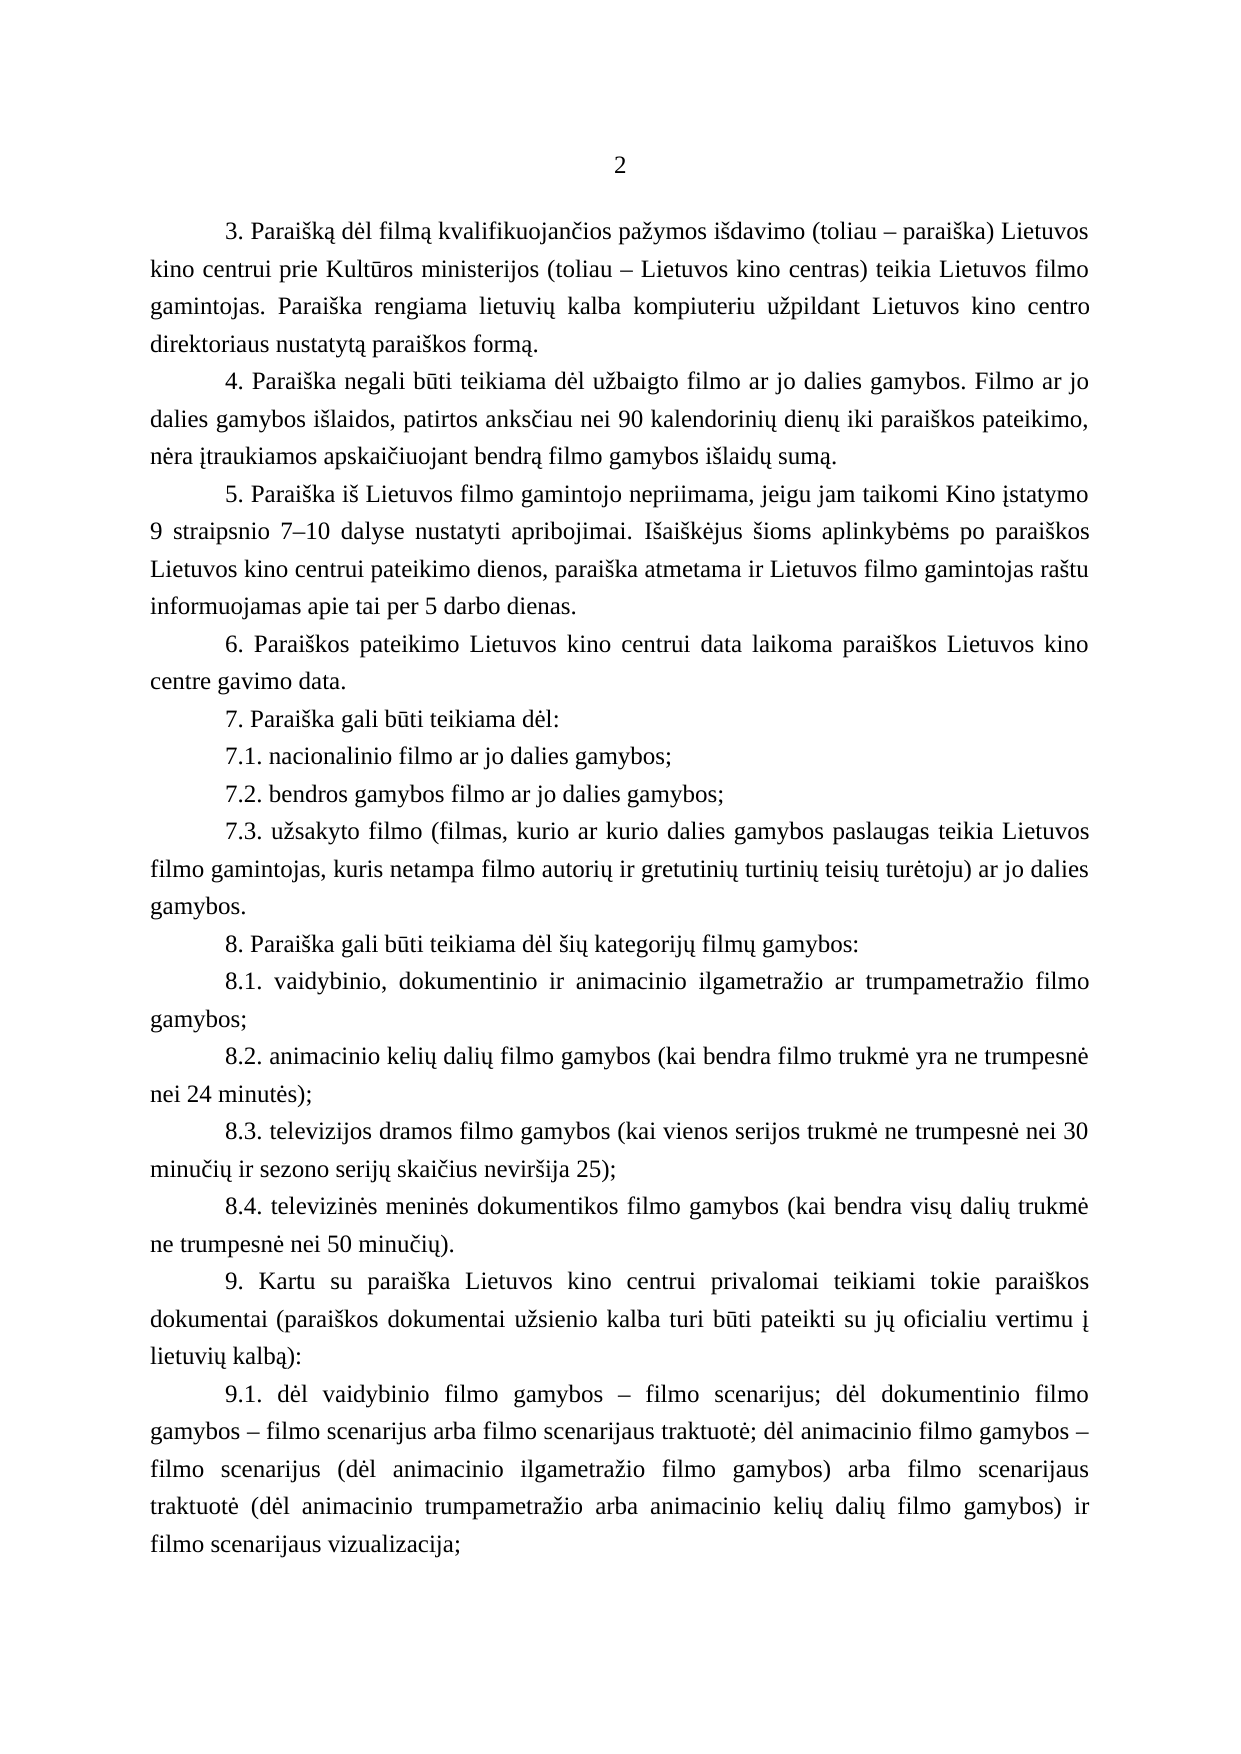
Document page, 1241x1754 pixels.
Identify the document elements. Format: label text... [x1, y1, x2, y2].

text 7. Paraiška gali būti teikiama dėl: [150, 695, 1090, 732]
text 6. Paraiškos pateikimo Lietuvos kino centrui data laikoma paraiškos Lietuvos kino centre gavimo data. [150, 620, 1090, 695]
text 8.2. animacinio kelių dalių filmo gamybos (kai bendra filmo trukmė yra ne trumpesnė nei 24 minutės); [150, 1032, 1090, 1107]
text 8. Paraiška gali būti teikiama dėl šių kategorijų filmų gamybos: [150, 920, 1090, 957]
text 5. Paraiška iš Lietuvos filmo gamintojo nepriimama, jeigu jam taikomi Kino įstatymo 9 straipsnio 7–10 dalyse nustatyti apribojimai. Išaiškėjus šioms aplinkybėms po paraiškos Lietuvos kino centrui pateikimo dienos, paraiška atmetama ir Lietuvos filmo gamintojas raštu informuojamas apie tai per 5 darbo dienas. [150, 470, 1090, 620]
text 7.3. užsakyto filmo (filmas, kurio ar kurio dalies gamybos paslaugas teikia Lietuvos filmo gamintojas, kuris netampa filmo autorių ir gretutinių turtinių teisių turėtoju) ar jo dalies gamybos. [150, 807, 1090, 920]
text 8.4. televizinės meninės dokumentikos filmo gamybos (kai bendra visų dalių trukmė ne trumpesnė nei 50 minučių). [150, 1182, 1090, 1257]
text 7.1. nacionalinio filmo ar jo dalies gamybos; [150, 732, 1090, 770]
text 7.2. bendros gamybos filmo ar jo dalies gamybos; [150, 770, 1090, 807]
text 3. Paraišką dėl filmą kvalifikuojančios pažymos išdavimo (toliau – paraiška) Lietuvos kino centrui prie Kultūros ministerijos (toliau – Lietuvos kino centras) teikia Lietuvos filmo gamintojas. Paraiška rengiama lietuvių kalba kompiuteriu užpildant Lietuvos kino centro direktoriaus nustatytą paraiškos formą. [150, 207, 1090, 357]
text 4. Paraiška negali būti teikiama dėl užbaigto filmo ar jo dalies gamybos. Filmo ar jo dalies gamybos išlaidos, patirtos anksčiau nei 90 kalendorinių dienų iki paraiškos pateikimo, nėra įtraukiamos apskaičiuojant bendrą filmo gamybos išlaidų sumą. [150, 357, 1090, 470]
text 9. Kartu su paraiška Lietuvos kino centrui privalomai teikiami tokie paraiškos dokumentai (paraiškos dokumentai užsienio kalba turi būti pateikti su jų oficialiu vertimu į lietuvių kalbą): [150, 1257, 1090, 1370]
text 9.1. dėl vaidybinio filmo gamybos – filmo scenarijus; dėl dokumentinio filmo gamybos – filmo scenarijus arba filmo scenarijaus traktuotė; dėl animacinio filmo gamybos – filmo scenarijus (dėl animacinio ilgametražio filmo gamybos) arba filmo scenarijaus traktuotė (dėl animacinio trumpametražio arba animacinio kelių dalių filmo gamybos) ir filmo scenarijaus vizualizacija; [150, 1370, 1090, 1557]
text 8.1. vaidybinio, dokumentinio ir animacinio ilgametražio ar trumpametražio filmo gamybos; [150, 957, 1090, 1032]
text 8.3. televizijos dramos filmo gamybos (kai vienos serijos trukmė ne trumpesnė nei 30 minučių ir sezono serijų skaičius neviršija 25); [150, 1107, 1090, 1182]
